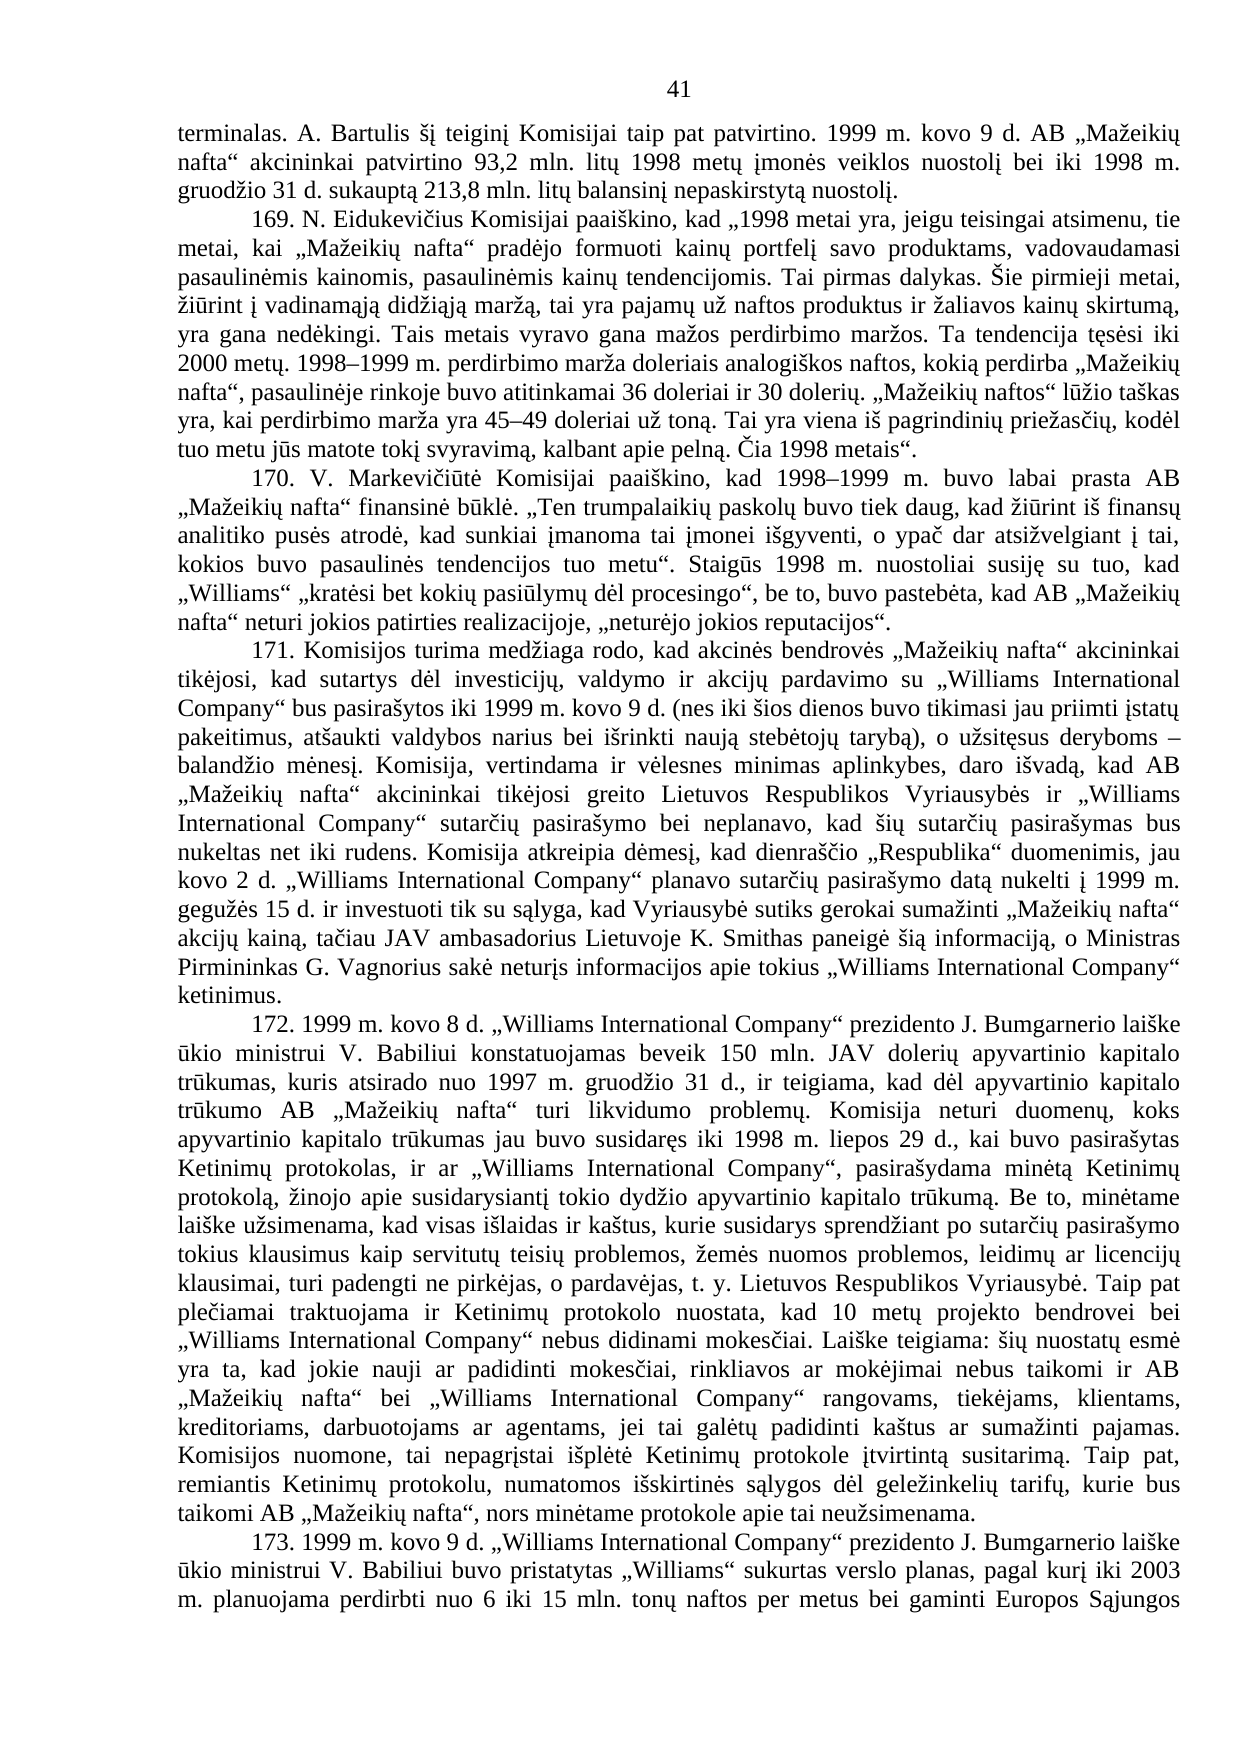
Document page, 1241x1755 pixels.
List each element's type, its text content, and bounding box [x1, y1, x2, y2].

text 171. Komisijos turima medžiaga rodo, kad akcinės bendrovės „Mažeikių nafta“ akcininkai tikėjosi, kad sutartys dėl investicijų, valdymo ir akcijų pardavimo su „Williams International Company“ bus pasirašytos iki 1999 m. kovo 9 d. (nes iki šios dienos buvo tikimasi jau priimti įstatų pakeitimus, atšaukti valdybos narius bei išrinkti naują stebėtojų tarybą), o užsitęsus deryboms – balandžio mėnesį. Komisija, vertindama ir vėlesnes minimas aplinkybes, daro išvadą, kad AB „Mažeikių nafta“ akcininkai tikėjosi greito Lietuvos Respublikos Vyriausybės ir „Williams International Company“ sutarčių pasirašymo bei neplanavo, kad šių sutarčių pasirašymas bus nukeltas net iki rudens. Komisija atkreipia dėmesį, kad dienraščio „Respublika“ duomenimis, jau kovo 2 d. „Williams International Company“ planavo sutarčių pasirašymo datą nukelti į 1999 m. gegužės 15 d. ir investuoti tik su sąlyga, kad Vyriausybė sutiks gerokai sumažinti „Mažeikių nafta“ akcijų kainą, tačiau JAV ambasadorius Lietuvoje K. Smithas paneigė šią informaciją, o Ministras Pirmininkas G. Vagnorius sakė neturįs informacijos apie tokius „Williams International Company“ ketinimus. [177, 636, 1181, 1009]
text 170. V. Markevičiūtė Komisijai paaiškino, kad 1998–1999 m. buvo labai prasta AB „Mažeikių nafta“ finansinė būklė. „Ten trumpalaikių paskolų buvo tiek daug, kad žiūrint iš finansų analitiko pusės atrodė, kad sunkiai įmanoma tai įmonei išgyventi, o ypač dar atsižvelgiant į tai, kokios buvo pasaulinės tendencijos tuo metu“. Staigūs 1998 m. nuostoliai susiję su tuo, kad „Williams“ „kratėsi bet kokių pasiūlymų dėl procesingo“, be to, buvo pastebėta, kad AB „Mažeikių nafta“ neturi jokios patirties realizacijoje, „neturėjo jokios reputacijos“. [177, 463, 1181, 636]
text 172. 1999 m. kovo 8 d. „Williams International Company“ prezidento J. Bumgarnerio laiške ūkio ministrui V. Babiliui konstatuojamas beveik 150 mln. JAV dolerių apyvartinio kapitalo trūkumas, kuris atsirado nuo 1997 m. gruodžio 31 d., ir teigiama, kad dėl apyvartinio kapitalo trūkumo AB „Mažeikių nafta“ turi likvidumo problemų. Komisija neturi duomenų, koks apyvartinio kapitalo trūkumas jau buvo susidaręs iki 1998 m. liepos 29 d., kai buvo pasirašytas Ketinimų protokolas, ir ar „Williams International Company“, pasirašydama minėtą Ketinimų protokolą, žinojo apie susidarysiantį tokio dydžio apyvartinio kapitalo trūkumą. Be to, minėtame laiške užsimenama, kad visas išlaidas ir kaštus, kurie susidarys sprendžiant po sutarčių pasirašymo tokius klausimus kaip servitutų teisių problemos, žemės nuomos problemos, leidimų ar licencijų klausimai, turi padengti ne pirkėjas, o pardavėjas, t. y. Lietuvos Respublikos Vyriausybė. Taip pat plečiamai traktuojama ir Ketinimų protokolo nuostata, kad 10 metų projekto bendrovei bei „Williams International Company“ nebus didinami mokesčiai. Laiške teigiama: šių nuostatų esmė yra ta, kad jokie nauji ar padidinti mokesčiai, rinkliavos ar mokėjimai nebus taikomi ir AB „Mažeikių nafta“ bei „Williams International Company“ rangovams, tiekėjams, klientams, kreditoriams, darbuotojams ar agentams, jei tai galėtų padidinti kaštus ar sumažinti pajamas. Komisijos nuomone, tai nepagrįstai išplėtė Ketinimų protokole įtvirtintą susitarimą. Taip pat, remiantis Ketinimų protokolu, numatomos išskirtinės sąlygos dėl geležinkelių tarifų, kurie bus taikomi AB „Mažeikių nafta“, nors minėtame protokole apie tai neužsimenama. [177, 1009, 1181, 1527]
text 173. 1999 m. kovo 9 d. „Williams International Company“ prezidento J. Bumgarnerio laiške ūkio ministrui V. Babiliui buvo pristatytas „Williams“ sukurtas verslo planas, pagal kurį iki 2003 m. planuojama perdirbti nuo 6 iki 15 mln. tonų naftos per metus bei gaminti Europos Sąjungos [177, 1527, 1181, 1613]
text 169. N. Eidukevičius Komisijai paaiškino, kad „1998 metai yra, jeigu teisingai atsimenu, tie metai, kai „Mažeikių nafta“ pradėjo formuoti kainų portfelį savo produktams, vadovaudamasi pasaulinėmis kainomis, pasaulinėmis kainų tendencijomis. Tai pirmas dalykas. Šie pirmieji metai, žiūrint į vadinamąją didžiąją maržą, tai yra pajamų už naftos produktus ir žaliavos kainų skirtumą, yra gana nedėkingi. Tais metais vyravo gana mažos perdirbimo maržos. Ta tendencija tęsėsi iki 2000 metų. 1998–1999 m. perdirbimo marža doleriais analogiškos naftos, kokią perdirba „Mažeikių nafta“, pasaulinėje rinkoje buvo atitinkamai 36 doleriai ir 30 dolerių. „Mažeikių naftos“ lūžio taškas yra, kai perdirbimo marža yra 45–49 doleriai už toną. Tai yra viena iš pagrindinių priežasčių, kodėl tuo metu jūs matote tokį svyravimą, kalbant apie pelną. Čia 1998 metais“. [177, 204, 1181, 463]
text terminalas. A. Bartulis šį teiginį Komisijai taip pat patvirtino. 1999 m. kovo 9 d. AB „Mažeikių nafta“ akcininkai patvirtino 93,2 mln. litų 1998 metų įmonės veiklos nuostolį bei iki 1998 m. gruodžio 31 d. sukauptą 213,8 mln. litų balansinį nepaskirstytą nuostolį. [177, 118, 1181, 204]
